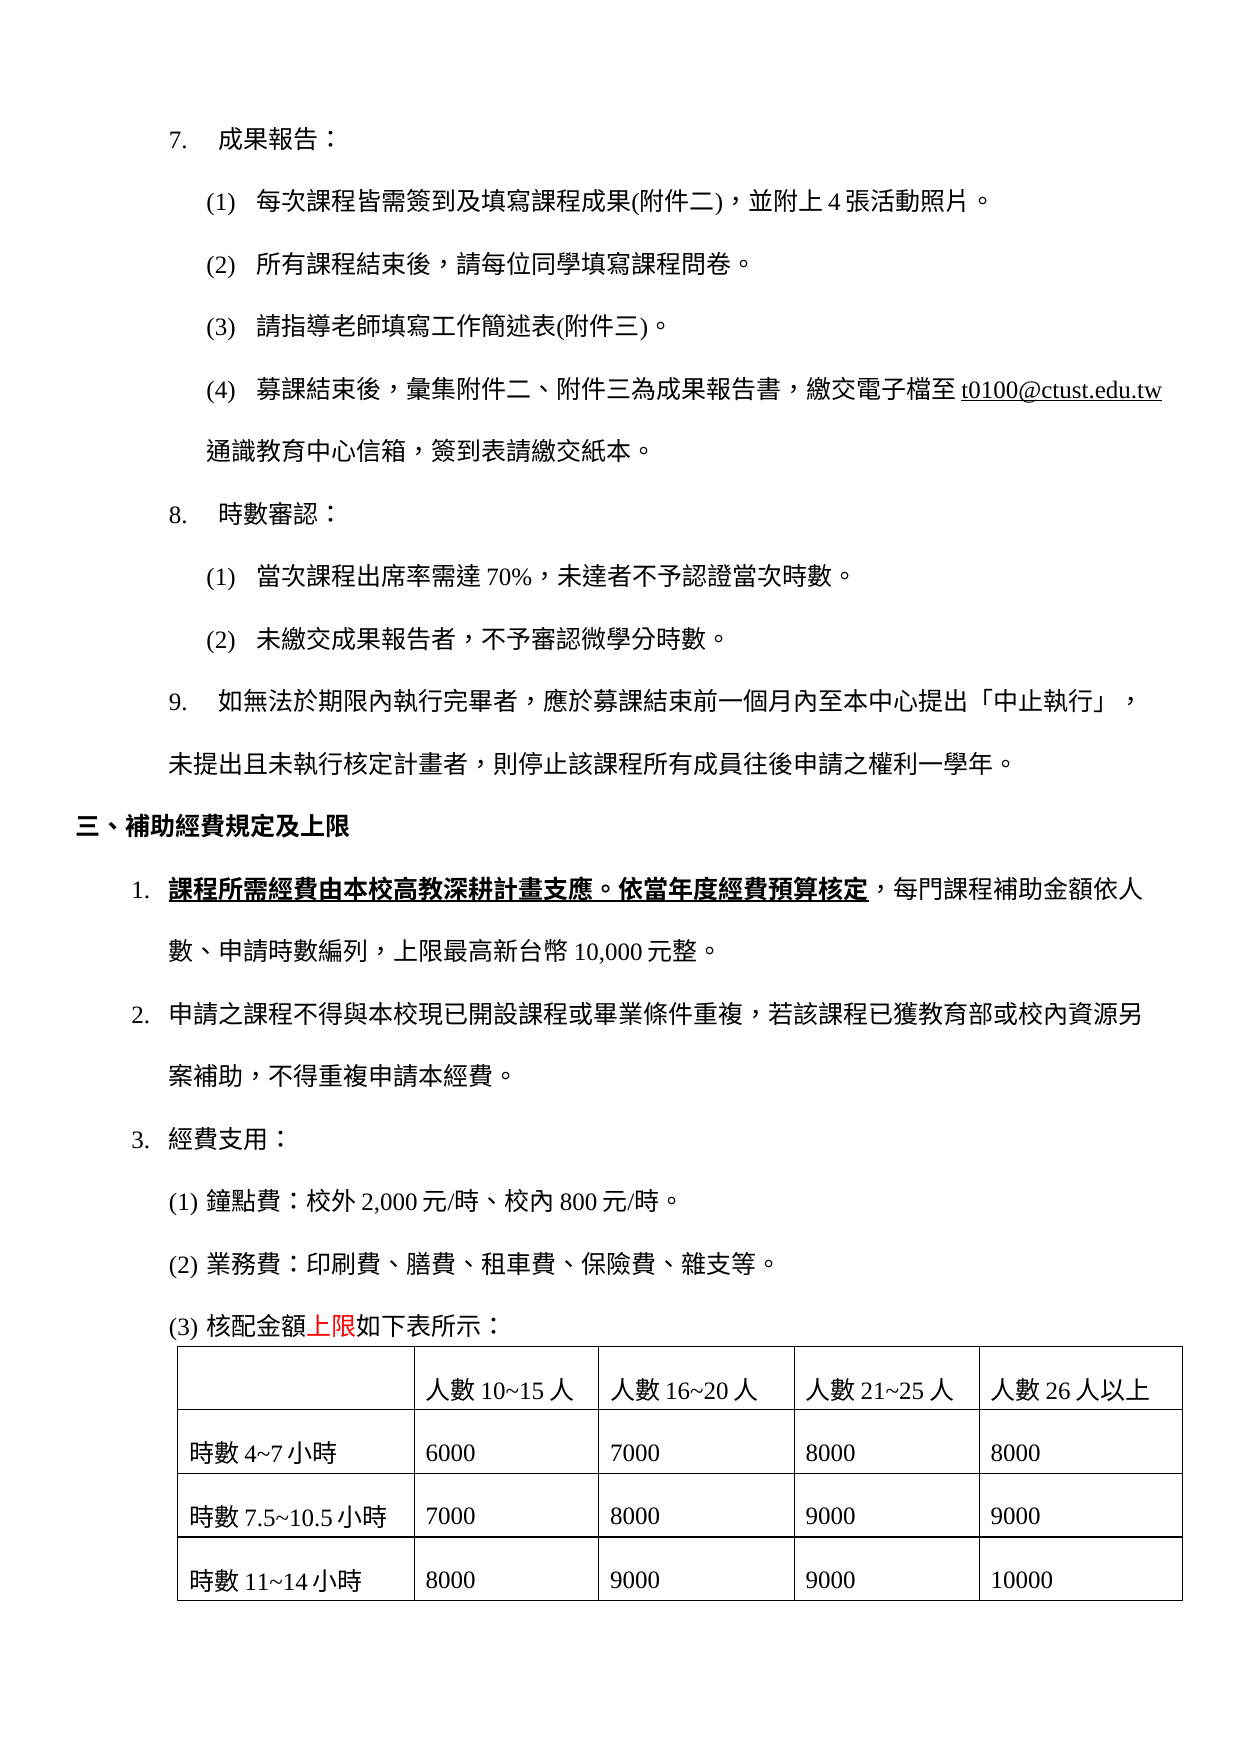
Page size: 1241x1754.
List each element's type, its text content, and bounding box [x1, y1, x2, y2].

list 課程所需經費由本校高教深耕計畫支應。依當年度經費預算核定，每門課程補助金額依人數、申請時數編列，上限最高新台幣10,000元整。 [131, 846, 1165, 971]
table_cell 8000 [599, 1474, 794, 1536]
table_cell 10000 [980, 1538, 1182, 1600]
table_cell 時數11~14小時 [178, 1538, 414, 1600]
list 所有課程結束後，請每位同學填寫課程問卷。 [206, 221, 1165, 283]
table_cell 9000 [599, 1538, 794, 1600]
list 經費支用： [131, 1096, 1165, 1158]
list 鐘點費：校外2,000元/時、校內800元/時。 [169, 1158, 1165, 1221]
table_cell 8000 [980, 1410, 1182, 1473]
list 請指導老師填寫工作簡述表(附件三)。 [206, 283, 1165, 346]
table_cell 9000 [795, 1474, 979, 1536]
table_header 人數16~20人 [599, 1347, 794, 1409]
list 核配金額上限如下表所示： [169, 1283, 1165, 1346]
table_cell 9000 [795, 1538, 979, 1600]
text 三、補助經費規定及上限 [75, 783, 1165, 846]
table_header [178, 1347, 414, 1409]
table_cell 8000 [795, 1410, 979, 1473]
table_header 人數10~15人 [415, 1347, 598, 1409]
list 業務費：印刷費、膳費、租車費、保險費、雜支等。 [169, 1221, 1165, 1283]
list 如無法於期限內執行完畢者，應於募課結束前一個月內至本中心提出「中止執行」，未提出且未執行核定計畫者，則停止該課程所有成員往後申請之權利一學年。 [169, 658, 1165, 783]
table_cell 時數4~7小時 [178, 1410, 414, 1473]
list 成果報告： [169, 96, 1165, 158]
table_cell 9000 [980, 1474, 1182, 1536]
table_cell 6000 [415, 1410, 598, 1473]
list 申請之課程不得與本校現已開設課程或畢業條件重複，若該課程已獲教育部或校內資源另案補助，不得重複申請本經費。 [131, 971, 1165, 1096]
table_cell 時數7.5~10.5小時 [178, 1474, 414, 1536]
list 未繳交成果報告者，不予審認微學分時數。 [206, 596, 1165, 658]
list 募課結束後，彙集附件二、附件三為成果報告書，繳交電子檔至t0100@ctust.edu.tw通識教育中心信箱，簽到表請繳交紙本。 [206, 346, 1165, 471]
list 當次課程出席率需達70%，未達者不予認證當次時數。 [206, 533, 1165, 596]
table_header 人數21~25人 [795, 1347, 979, 1409]
list 時數審認： [169, 471, 1165, 533]
table_cell 7000 [415, 1474, 598, 1536]
table_cell 7000 [599, 1410, 794, 1473]
list 每次課程皆需簽到及填寫課程成果(附件二)，並附上4張活動照片。 [206, 158, 1165, 221]
table_header 人數26人以上 [980, 1347, 1182, 1409]
table_cell 8000 [415, 1538, 598, 1600]
